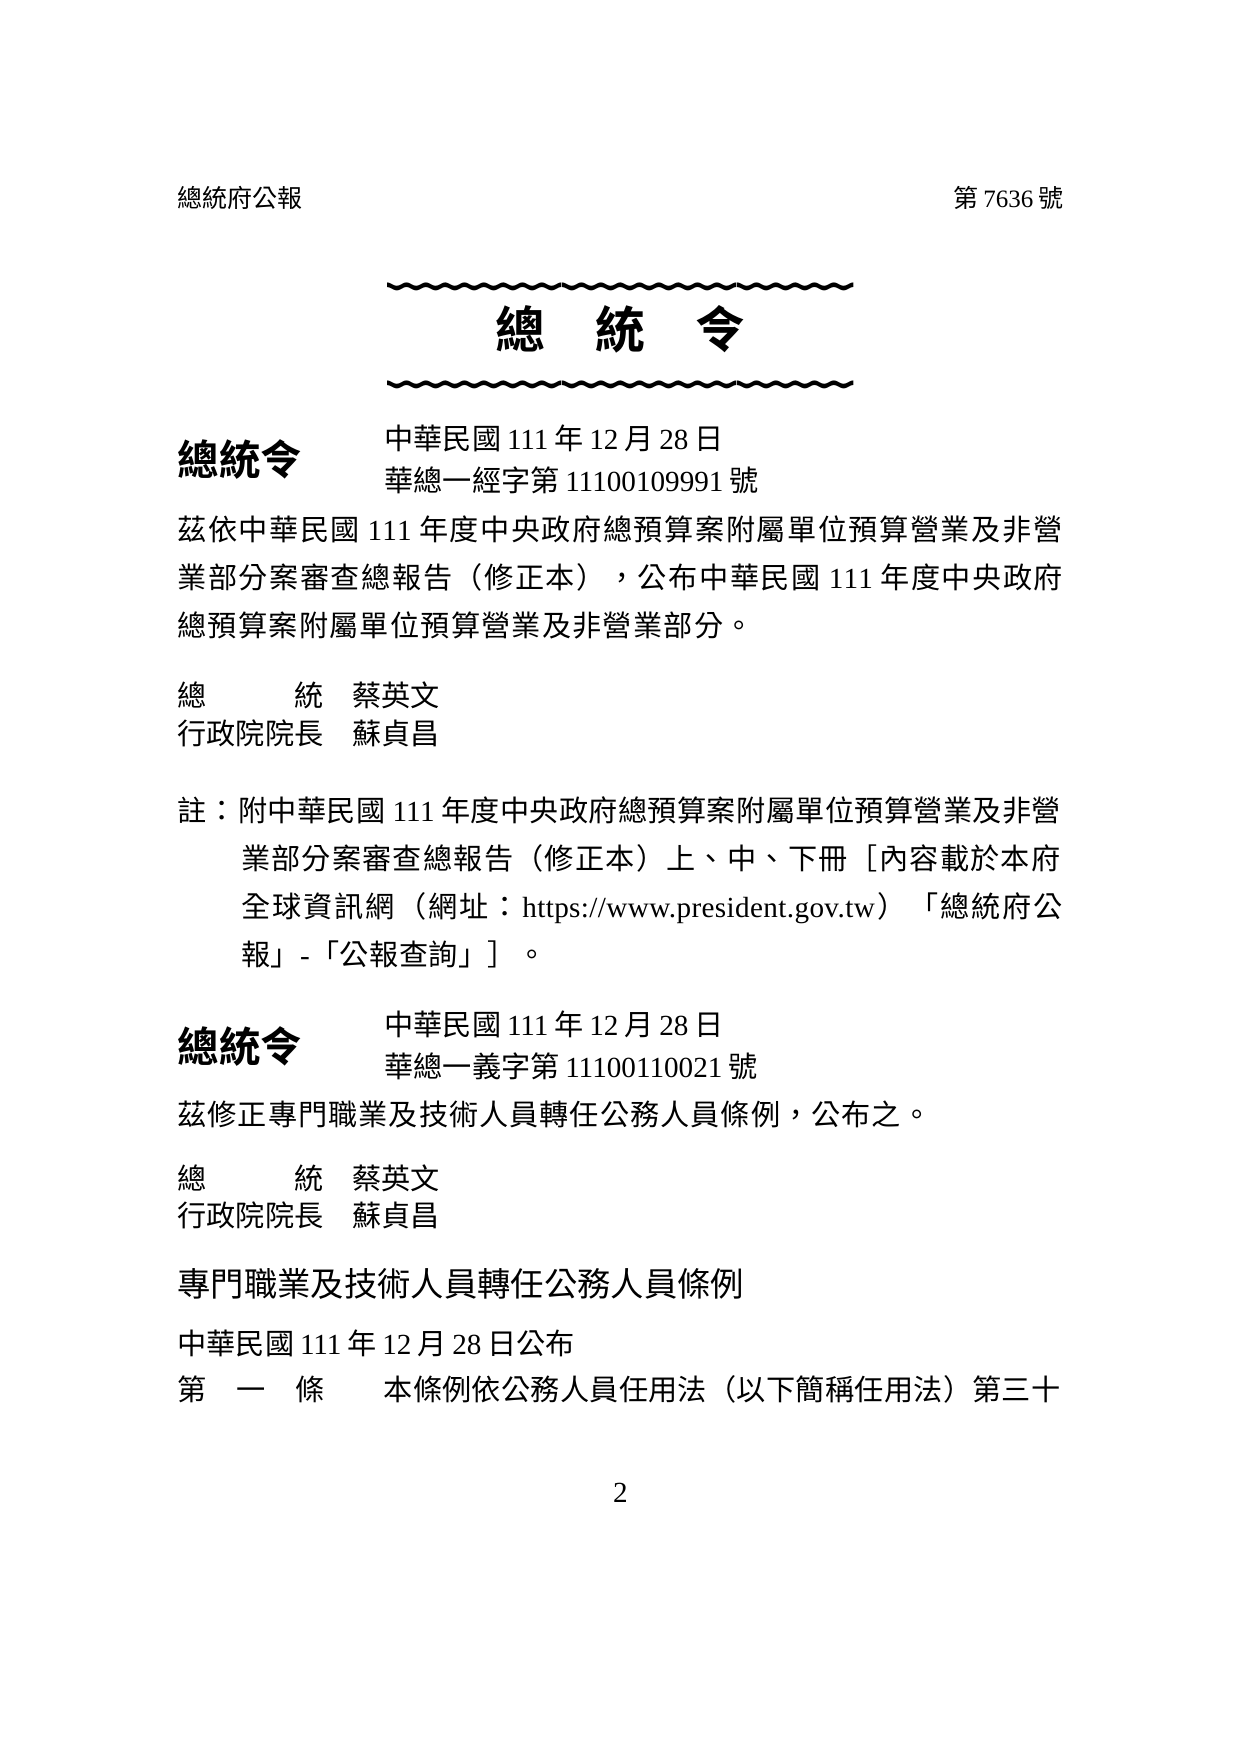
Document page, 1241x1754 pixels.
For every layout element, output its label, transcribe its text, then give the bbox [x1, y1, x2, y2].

text 中華民國111年12月28日公布 [177, 1318, 1063, 1363]
text 茲依中華民國111年度中央政府總預算案附屬單位預算營業及非營業部分案審查總報告（修正本），公布中華民國111年度中央政府總預算案附屬單位預算營業及非營業部分。 [177, 502, 1063, 646]
text 註：附中華民國111年度中央政府總預算案附屬單位預算營業及非營業部分案審查總報告（修正本）上、中、下冊［內容載於本府全球資訊網（網址：https://www.president.gov.tw）「總統府公報」-「公報查詢」］。 [177, 783, 1063, 975]
text 總 統 蔡英文 行政院院長 蘇貞昌 [177, 677, 1063, 752]
text 總統令 [177, 291, 1063, 363]
text 總 統 蔡英文 行政院院長 蘇貞昌 [177, 1159, 1063, 1234]
table_header 中華民國111年12月28日 華總一義字第11100110021號 [381, 1000, 877, 1088]
text 茲修正專門職業及技術人員轉任公務人員條例，公布之。 [177, 1088, 1063, 1134]
text ﹏﹏﹏﹏﹏﹏﹏﹏ [177, 363, 1063, 388]
table_header 總統令 [174, 413, 381, 502]
text 專門職業及技術人員轉任公務人員條例 [177, 1259, 1063, 1305]
text 第 一 條 本條例依公務人員任用法（以下簡稱任用法）第三十 [177, 1363, 1063, 1409]
table_header 總統令 [174, 1000, 381, 1088]
table_header 中華民國111年12月28日 華總一經字第11100109991號 [381, 413, 877, 502]
text ﹏﹏﹏﹏﹏﹏﹏﹏ [177, 266, 1063, 291]
